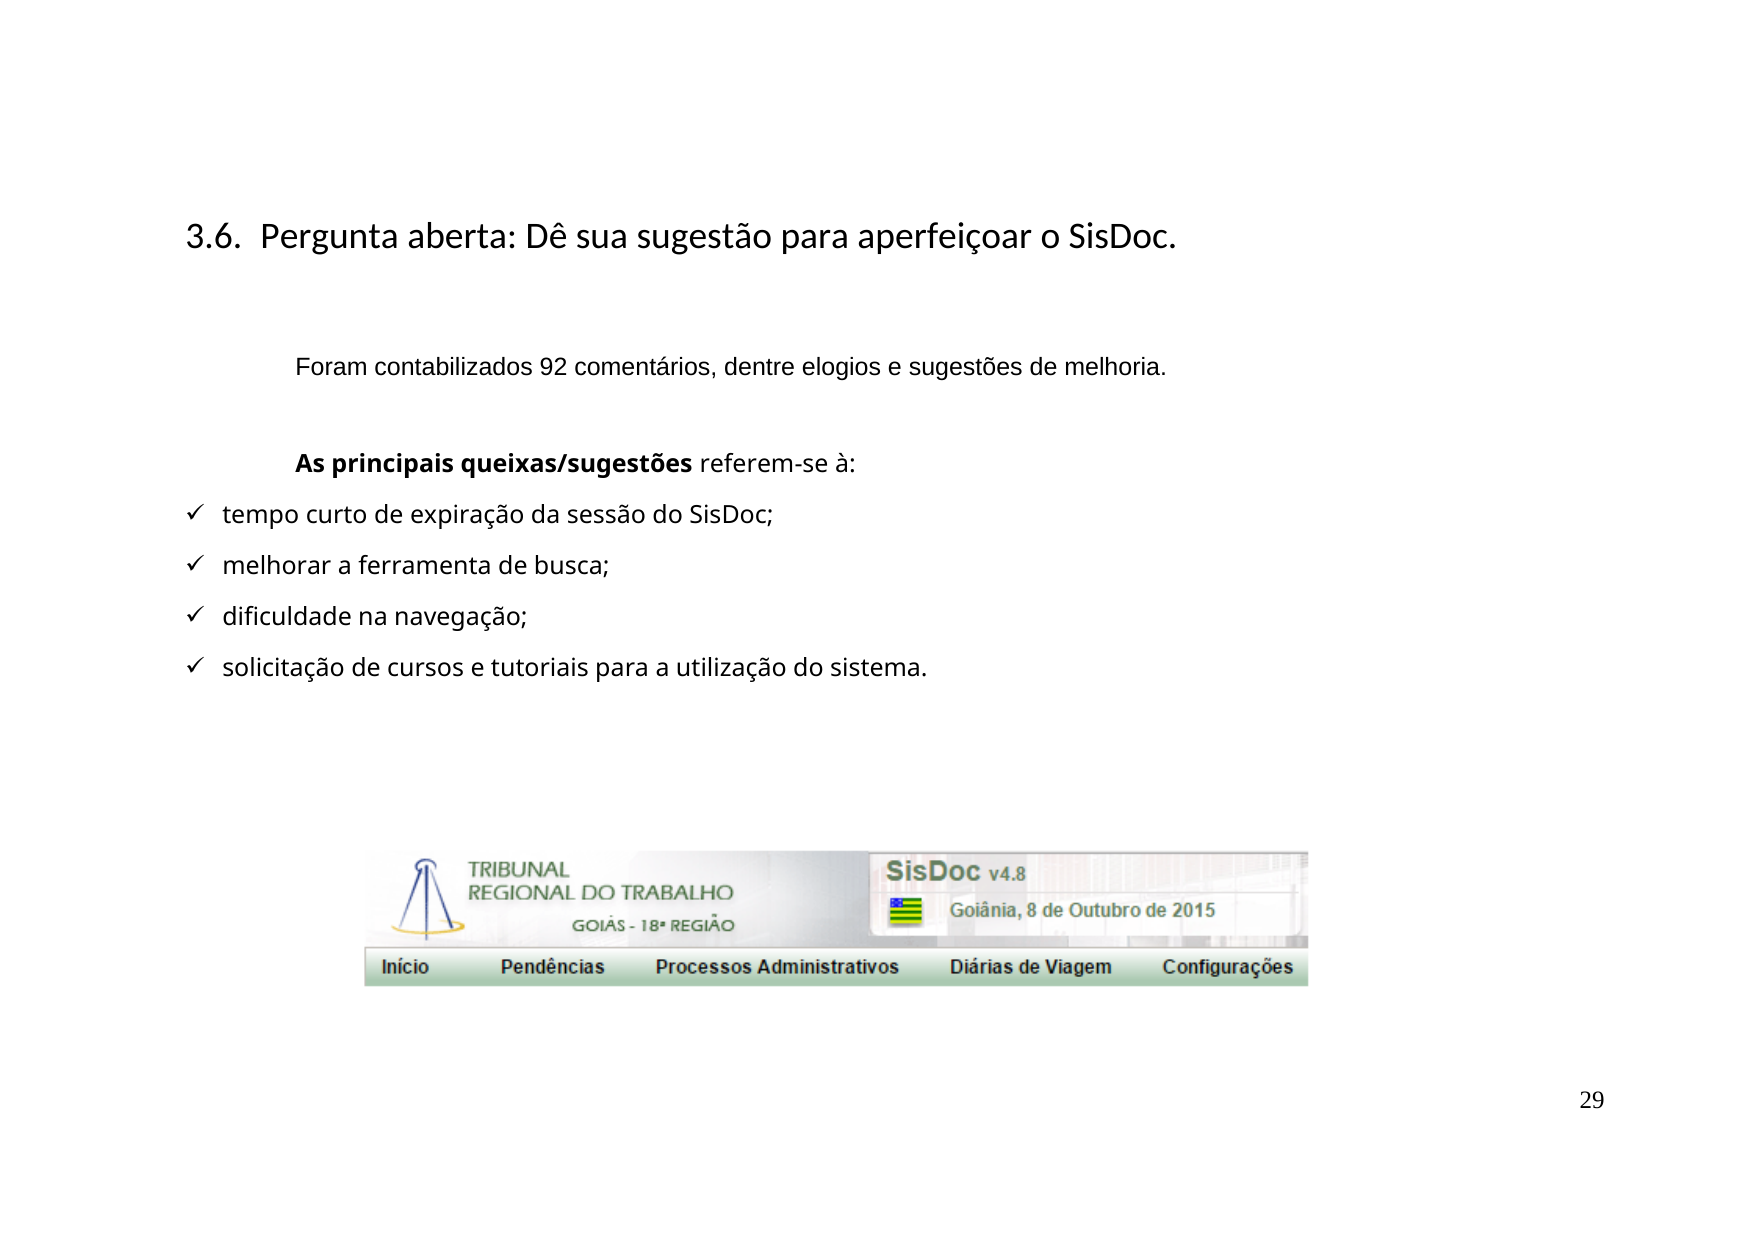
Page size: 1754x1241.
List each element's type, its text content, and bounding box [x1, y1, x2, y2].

list dificuldade na navegação; [185, 599, 1604, 633]
list solicitação de cursos e tutoriais para a utilização do sistema. [185, 650, 1604, 684]
list tempo curto de expiração da sessão do SisDoc; [185, 497, 1604, 531]
list melhorar a ferramenta de busca; [185, 548, 1604, 582]
text As principais queixas/sugestões referem-se à: [148, 446, 1604, 480]
text Foram contabilizados 92 comentários, dentre elogios e sugestões de melhoria. [148, 351, 1604, 380]
list Pergunta aberta: Dê sua sugestão para aperfeiçoar o SisDoc. [185, 212, 1604, 258]
picture [361, 848, 1310, 988]
